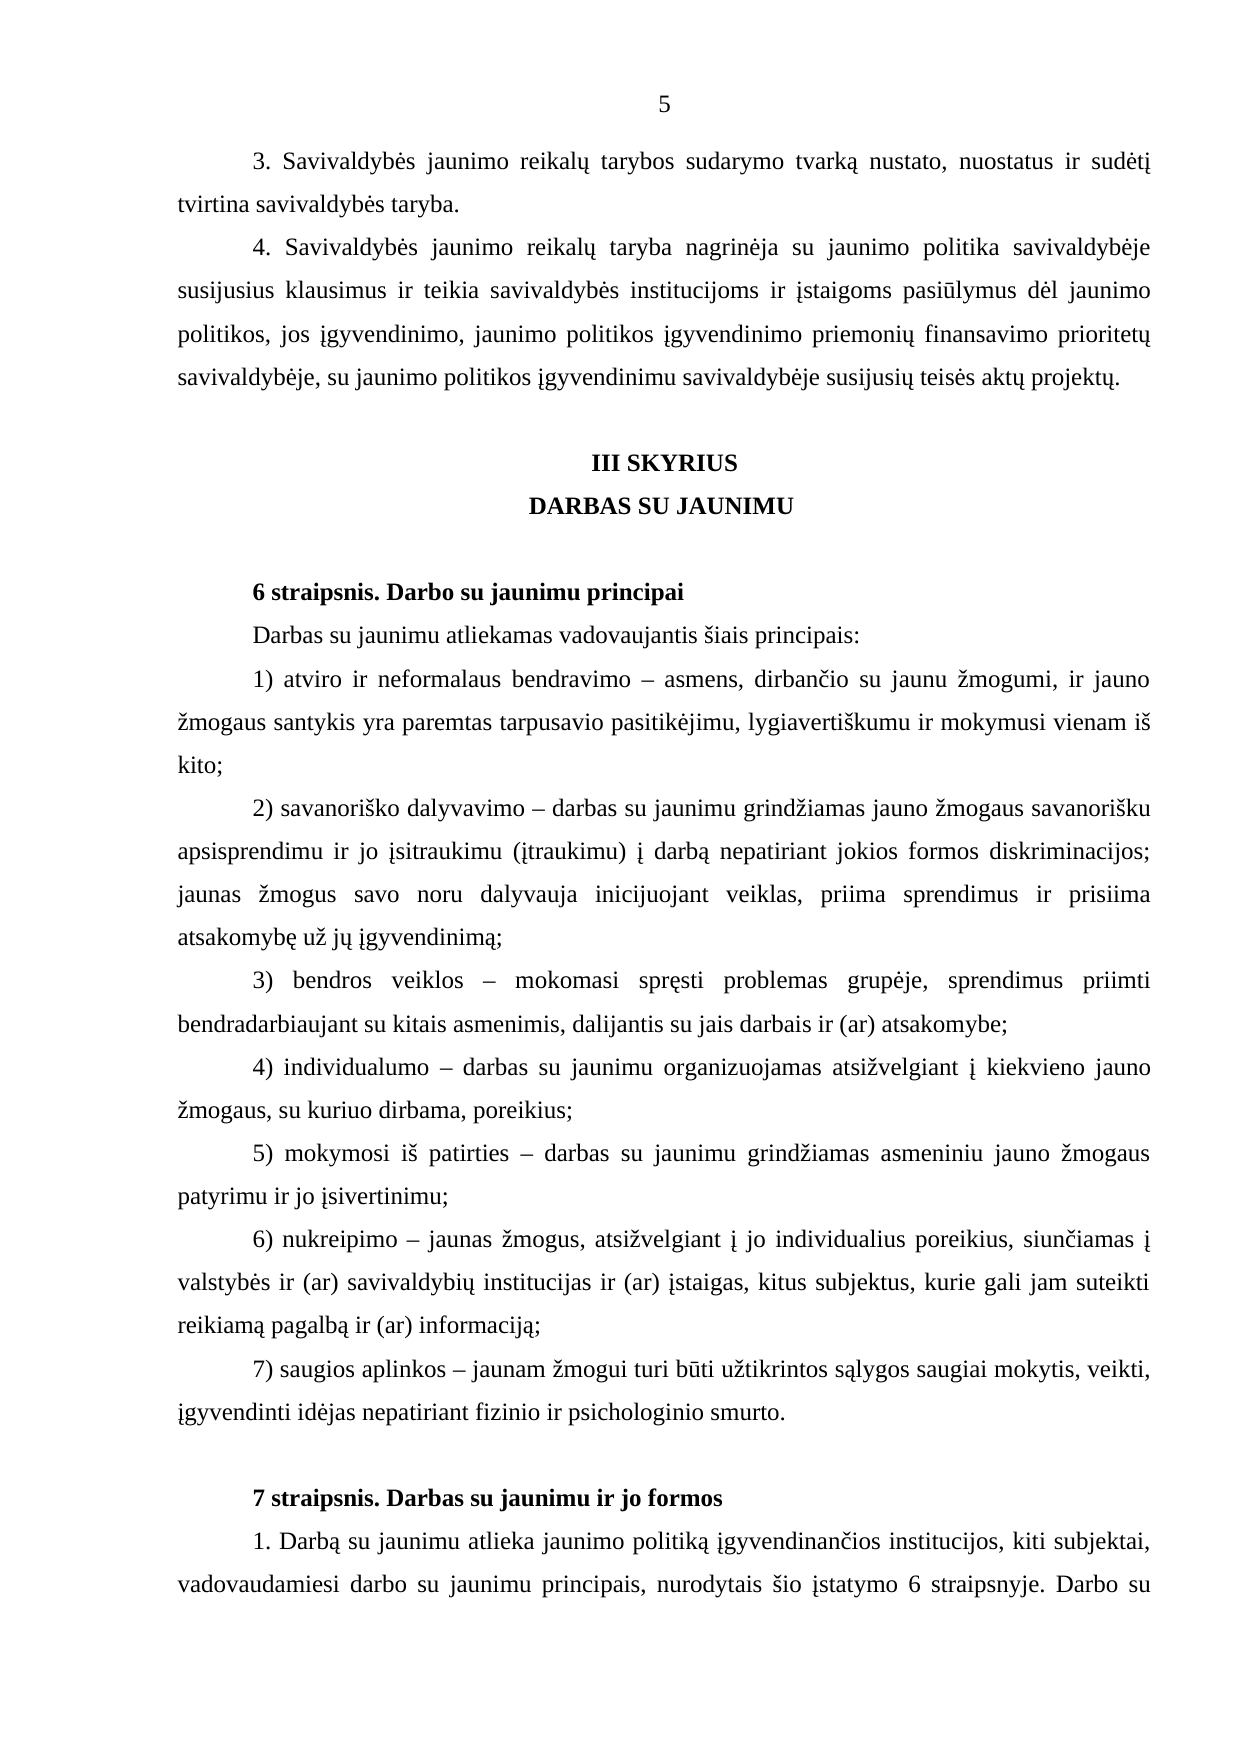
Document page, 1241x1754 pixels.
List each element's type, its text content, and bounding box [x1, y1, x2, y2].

text III SKYRIUS [177, 448, 1152, 477]
text 6) nukreipimo – jaunas žmogus, atsižvelgiant į jo individualius poreikius, siunčiamas į valstybės ir (ar) savivaldybių institucijas ir (ar) įstaigas, kitus subjektus, kurie gali jam suteikti reikiamą pagalbą ir (ar) informaciją; [177, 1224, 1152, 1339]
text 1) atviro ir neformalaus bendravimo – asmens, dirbančio su jaunu žmogumi, ir jauno žmogaus santykis yra paremtas tarpusavio pasitikėjimu, lygiavertiškumu ir mokymusi vienam iš kito; [177, 664, 1152, 779]
text 4) individualumo – darbas su jaunimu organizuojamas atsižvelgiant į kiekvieno jauno žmogaus, su kuriuo dirbama, poreikius; [177, 1052, 1152, 1124]
text DARBAS SU JAUNIMU [177, 491, 1152, 520]
text 2) savanoriško dalyvavimo – darbas su jaunimu grindžiamas jauno žmogaus savanorišku apsisprendimu ir jo įsitraukimu (įtraukimu) į darbą nepatiriant jokios formos diskriminacijos; jaunas žmogus savo noru dalyvauja inicijuojant veiklas, priima sprendimus ir prisiima atsakomybę už jų įgyvendinimą; [177, 793, 1152, 951]
text 4. Savivaldybės jaunimo reikalų taryba nagrinėja su jaunimo politika savivaldybėje susijusius klausimus ir teikia savivaldybės institucijoms ir įstaigoms pasiūlymus dėl jaunimo politikos, jos įgyvendinimo, jaunimo politikos įgyvendinimo priemonių finansavimo prioritetų savivaldybėje, su jaunimo politikos įgyvendinimu savivaldybėje susijusių teisės aktų projektų. [177, 232, 1152, 391]
text 7 straipsnis. Darbas su jaunimu ir jo formos [177, 1483, 1152, 1512]
text 6 straipsnis. Darbo su jaunimu principai [177, 577, 1152, 606]
text Darbas su jaunimu atliekamas vadovaujantis šiais principais: [177, 621, 1152, 649]
text 5) mokymosi iš patirties – darbas su jaunimu grindžiamas asmeniniu jauno žmogaus patyrimu ir jo įsivertinimu; [177, 1138, 1152, 1210]
text 1. Darbą su jaunimu atlieka jaunimo politiką įgyvendinančios institucijos, kiti subjektai, vadovaudamiesi darbo su jaunimu principais, nurodytais šio įstatymo 6 straipsnyje. Darbo su [177, 1526, 1152, 1598]
text 3) bendros veiklos – mokomasi spręsti problemas grupėje, sprendimus priimti bendradarbiaujant su kitais asmenimis, dalijantis su jais darbais ir (ar) atsakomybe; [177, 966, 1152, 1037]
text 7) saugios aplinkos – jaunam žmogui turi būti užtikrintos sąlygos saugiai mokytis, veikti, įgyvendinti idėjas nepatiriant fizinio ir psichologinio smurto. [177, 1354, 1152, 1426]
text 3. Savivaldybės jaunimo reikalų tarybos sudarymo tvarką nustato, nuostatus ir sudėtį tvirtina savivaldybės taryba. [177, 146, 1152, 218]
